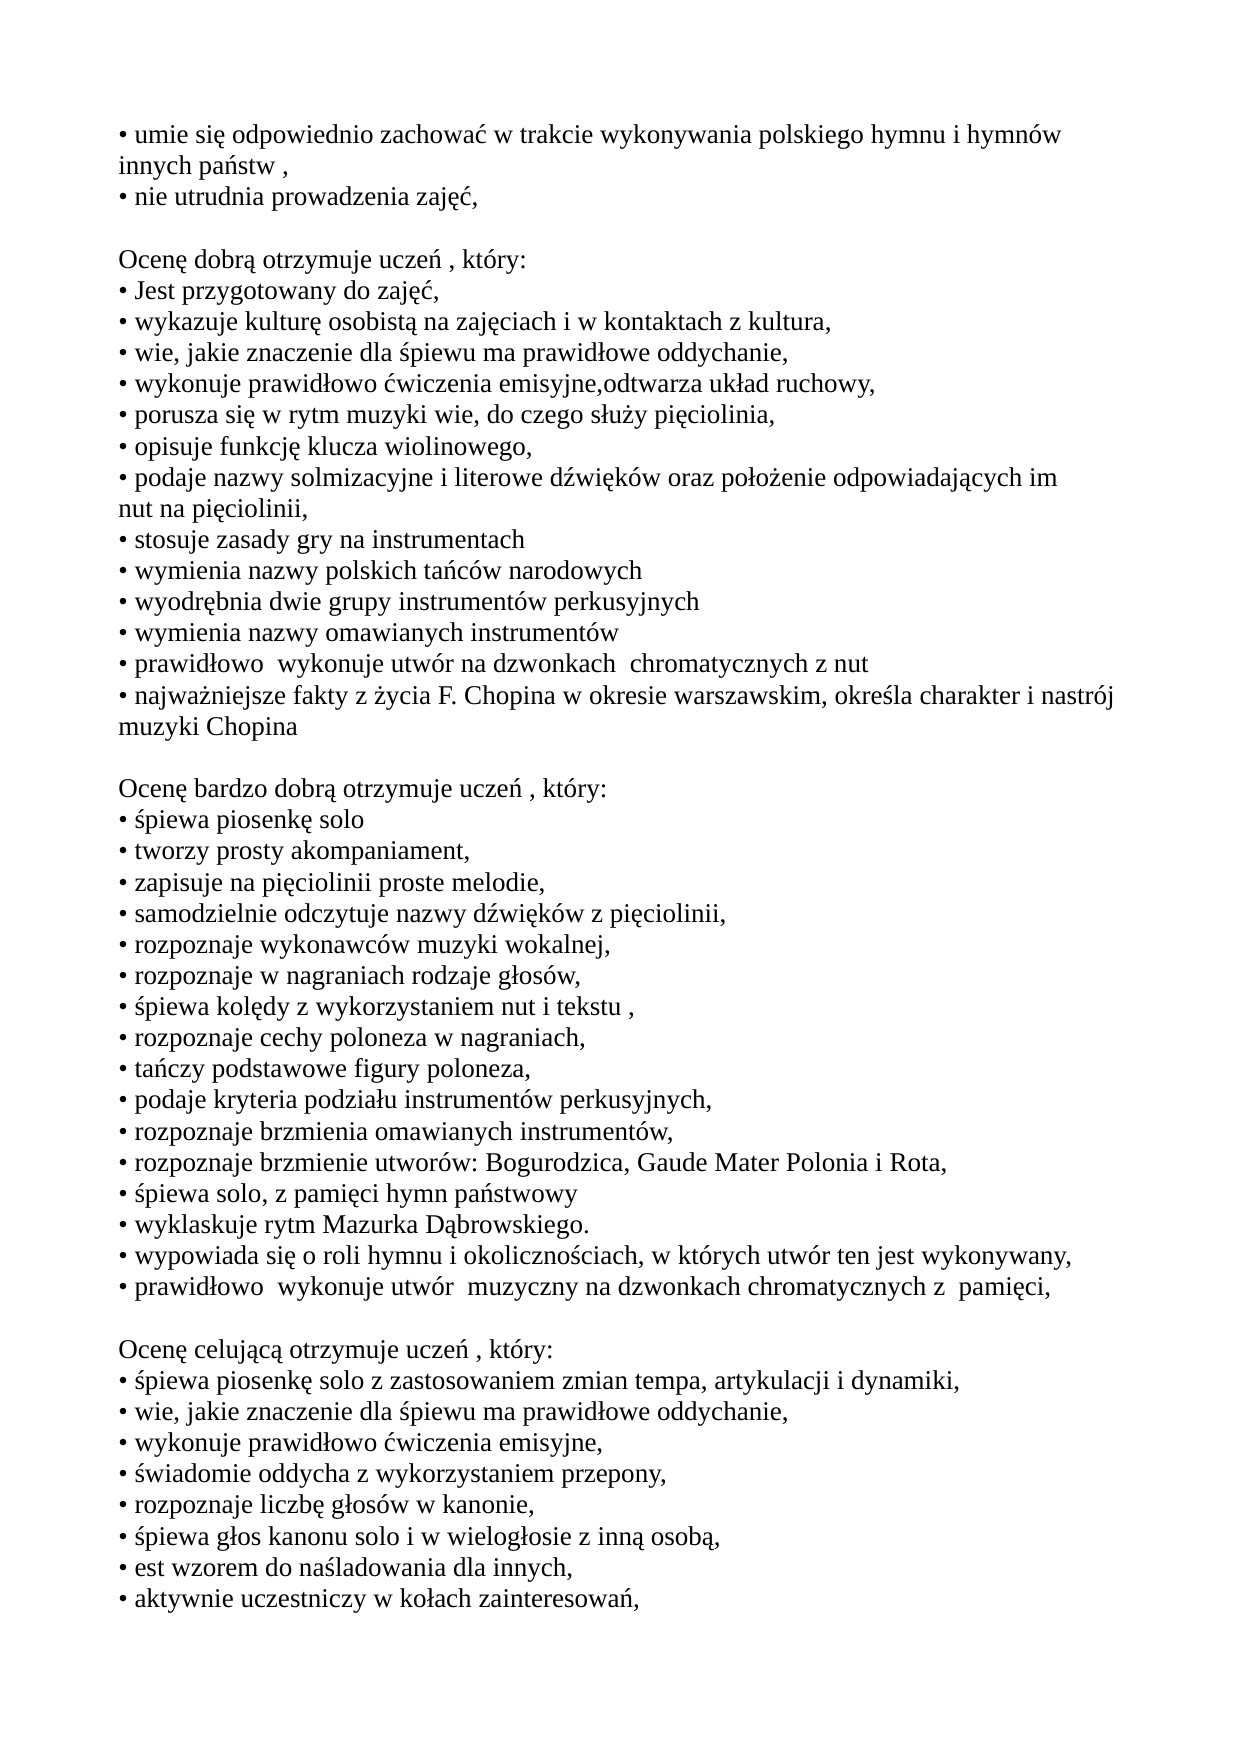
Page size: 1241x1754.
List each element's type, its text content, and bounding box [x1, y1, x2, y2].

text • Jest przygotowany do zajęć, [118, 274, 1122, 305]
text • stosuje zasady gry na instrumentach [118, 523, 1122, 554]
text • zapisuje na pięciolinii proste melodie, [118, 866, 1122, 897]
text • wymienia nazwy polskich tańców narodowych [118, 554, 1122, 585]
text • rozpoznaje liczbę głosów w kanonie, [118, 1488, 1122, 1520]
text • wykonuje prawidłowo ćwiczenia emisyjne,odtwarza układ ruchowy, [118, 367, 1122, 398]
text • śpiewa piosenkę solo z zastosowaniem zmian tempa, artykulacji i dynamiki, [118, 1364, 1122, 1395]
text Ocenę bardzo dobrą otrzymuje uczeń , który: [118, 772, 1122, 803]
text innych państw , [118, 149, 1122, 180]
text • wykazuje kulturę osobistą na zajęciach i w kontaktach z kultura, [118, 305, 1122, 336]
text • tańczy podstawowe figury poloneza, [118, 1052, 1122, 1084]
text • nie utrudnia prowadzenia zajęć, [118, 180, 1122, 212]
text • podaje kryteria podziału instrumentów perkusyjnych, [118, 1084, 1122, 1115]
text • wie, jakie znaczenie dla śpiewu ma prawidłowe oddychanie, [118, 336, 1122, 367]
text • wypowiada się o roli hymnu i okolicznościach, w których utwór ten jest wykonywany, [118, 1239, 1122, 1271]
text • najważniejsze fakty z życia F. Chopina w okresie warszawskim, określa charakter i nastrój muzyki Chopina [118, 679, 1122, 741]
text • opisuje funkcję klucza wiolinowego, [118, 429, 1122, 461]
text • wyklaskuje rytm Mazurka Dąbrowskiego. [118, 1208, 1122, 1239]
text Ocenę celującą otrzymuje uczeń , który: [118, 1333, 1122, 1364]
text • wykonuje prawidłowo ćwiczenia emisyjne, [118, 1426, 1122, 1457]
text • śpiewa kolędy z wykorzystaniem nut i tekstu , [118, 990, 1122, 1021]
text • wymienia nazwy omawianych instrumentów [118, 616, 1122, 648]
text • śpiewa głos kanonu solo i w wielogłosie z inną osobą, [118, 1520, 1122, 1551]
text • rozpoznaje w nagraniach rodzaje głosów, [118, 959, 1122, 990]
text • aktywnie uczestniczy w kołach zainteresowań, [118, 1582, 1122, 1613]
text • samodzielnie odczytuje nazwy dźwięków z pięciolinii, [118, 897, 1122, 928]
text • śpiewa solo, z pamięci hymn państwowy [118, 1177, 1122, 1208]
text • rozpoznaje wykonawców muzyki wokalnej, [118, 928, 1122, 959]
text • rozpoznaje cechy poloneza w nagraniach, [118, 1021, 1122, 1052]
text • tworzy prosty akompaniament, [118, 834, 1122, 866]
text • śpiewa piosenkę solo [118, 803, 1122, 834]
text • świadomie oddycha z wykorzystaniem przepony, [118, 1457, 1122, 1488]
text • wie, jakie znaczenie dla śpiewu ma prawidłowe oddychanie, [118, 1395, 1122, 1426]
text • prawidłowo wykonuje utwór na dzwonkach chromatycznych z nut [118, 648, 1122, 679]
text • podaje nazwy solmizacyjne i literowe dźwięków oraz położenie odpowiadających im [118, 461, 1122, 492]
text • wyodrębnia dwie grupy instrumentów perkusyjnych [118, 585, 1122, 616]
text • prawidłowo wykonuje utwór muzyczny na dzwonkach chromatycznych z pamięci, [118, 1271, 1122, 1302]
text • umie się odpowiednio zachować w trakcie wykonywania polskiego hymnu i hymnów [118, 118, 1122, 149]
text • rozpoznaje brzmienie utworów: Bogurodzica, Gaude Mater Polonia i Rota, [118, 1146, 1122, 1177]
text • porusza się w rytm muzyki wie, do czego służy pięciolinia, [118, 398, 1122, 429]
text • rozpoznaje brzmienia omawianych instrumentów, [118, 1115, 1122, 1146]
text nut na pięciolinii, [118, 492, 1122, 523]
text • est wzorem do naśladowania dla innych, [118, 1551, 1122, 1582]
text Ocenę dobrą otrzymuje uczeń , który: [118, 243, 1122, 274]
